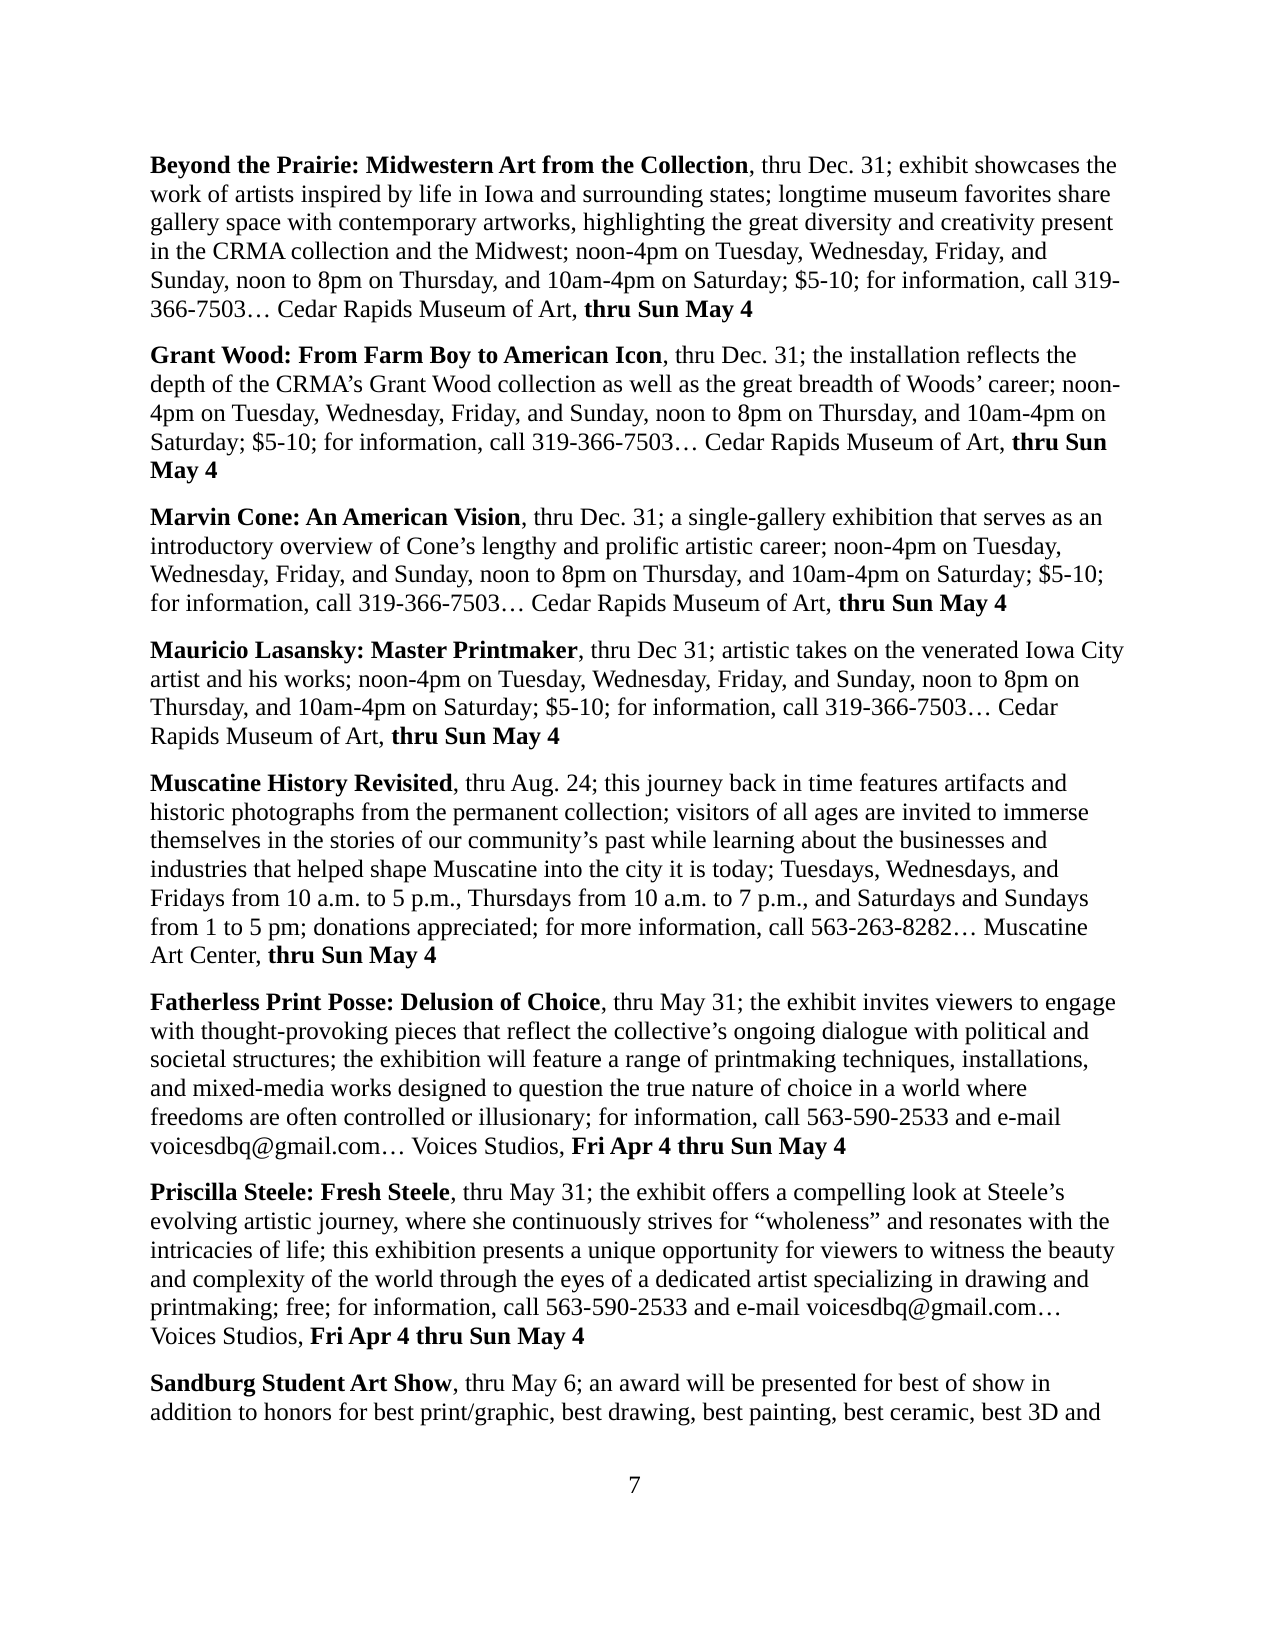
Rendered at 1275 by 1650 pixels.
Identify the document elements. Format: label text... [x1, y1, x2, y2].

text Beyond the Prairie: Midwestern Art from the Collection, thru Dec. 31; exhibit showcases the work of artists inspired by life in Iowa and surrounding states; longtime museum favorites share gallery space with contemporary artworks, highlighting the great diversity and creativity present in the CRMA collection and the Midwest; noon-4pm on Tuesday, Wednesday, Friday, and Sunday, noon to 8pm on Thursday, and 10am-4pm on Saturday; $5-10; for information, call 319-366-7503… Cedar Rapids Museum of Art, thru Sun May 4 [150, 150, 1125, 322]
text Marvin Cone: An American Vision, thru Dec. 31; a single-gallery exhibition that serves as an introductory overview of Cone’s lengthy and prolific artistic career; noon-4pm on Tuesday, Wednesday, Friday, and Sunday, noon to 8pm on Thursday, and 10am-4pm on Saturday; $5-10; for information, call 319-366-7503… Cedar Rapids Museum of Art, thru Sun May 4 [150, 502, 1125, 617]
text Sandburg Student Art Show, thru May 6; an award will be presented for best of show in addition to honors for best print/graphic, best drawing, best painting, best ceramic, best 3D and [150, 1368, 1125, 1425]
text Grant Wood: From Farm Boy to American Icon, thru Dec. 31; the installation reflects the depth of the CRMA’s Grant Wood collection as well as the great breadth of Woods’ career; noon-4pm on Tuesday, Wednesday, Friday, and Sunday, noon to 8pm on Thursday, and 10am-4pm on Saturday; $5-10; for information, call 319-366-7503… Cedar Rapids Museum of Art, thru Sun May 4 [150, 340, 1125, 484]
text Fatherless Print Posse: Delusion of Choice, thru May 31; the exhibit invites viewers to engage with thought-provoking pieces that reflect the collective’s ongoing dialogue with political and societal structures; the exhibition will feature a range of printmaking techniques, installations, and mixed-media works designed to question the true nature of choice in a world where freedoms are often controlled or illusionary; for information, call 563-­590-­2533 and e-mail voicesdbq@gmail.com… Voices Studios, Fri Apr 4 thru Sun May 4 [150, 987, 1125, 1159]
text Priscilla Steele: Fresh Steele, thru May 31; the exhibit offers a compelling look at Steele’s evolving artistic journey, where she continuously strives for “wholeness” and resonates with the intricacies of life; this exhibition presents a unique opportunity for viewers to witness the beauty and complexity of the world through the eyes of a dedicated artist specializing in drawing and printmaking; free; for information, call 563-­590-­2533 and e-mail voicesdbq@gmail.com… Voices Studios, Fri Apr 4 thru Sun May 4 [150, 1177, 1125, 1350]
text Mauricio Lasansky: Master Printmaker, thru Dec 31; artistic takes on the venerated Iowa City artist and his works; noon-4pm on Tuesday, Wednesday, Friday, and Sunday, noon to 8pm on Thursday, and 10am-4pm on Saturday; $5-10; for information, call 319-366-7503… Cedar Rapids Museum of Art, thru Sun May 4 [150, 635, 1125, 750]
text Muscatine History Revisited, thru Aug. 24; this journey back in time features artifacts and historic photographs from the permanent collection; visitors of all ages are invited to immerse themselves in the stories of our community’s past while learning about the businesses and industries that helped shape Muscatine into the city it is today; Tuesdays, Wednesdays, and Fridays from 10 a.m. to 5 p.m., Thursdays from 10 a.m. to 7 p.m., and Saturdays and Sundays from 1 to 5 pm; donations appreciated; for more information, call 563-263-8282… Muscatine Art Center, thru Sun May 4 [150, 768, 1125, 969]
